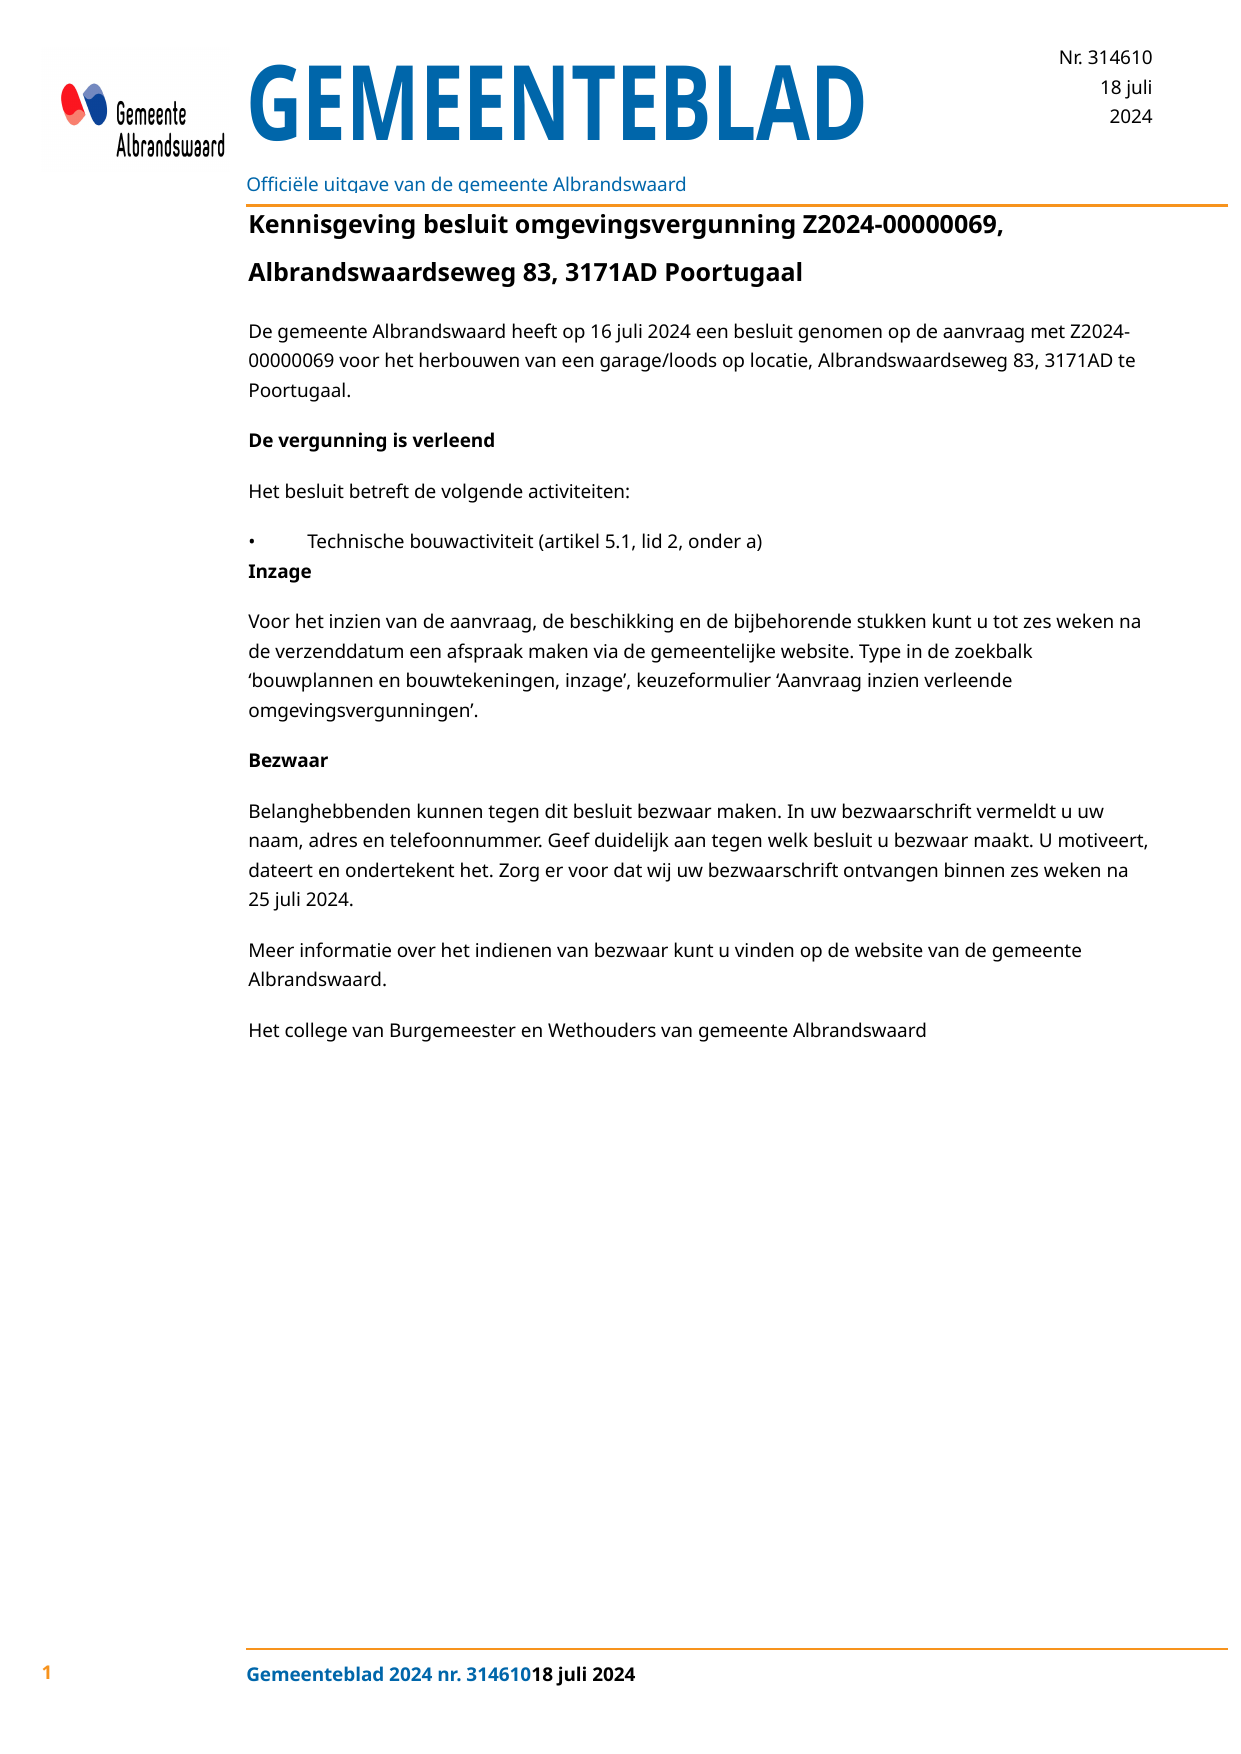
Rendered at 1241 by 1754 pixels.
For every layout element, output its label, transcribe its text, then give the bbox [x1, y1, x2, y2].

text De gemeente Albrandswaard heeft op 16 juli 2024 een besluit genomen op de aanvraag met Z2024-00000069 voor het herbouwen van een garage/loods op locatie, Albrandswaardseweg 83, 3171AD te Poortugaal. [248, 318, 1152, 403]
text Belanghebbenden kunnen tegen dit besluit bezwaar maken. In uw bezwaarschrift vermeldt u uw naam, adres en telefoonnummer. Geef duidelijk aan tegen welk besluit u bezwaar maakt. U motiveert, dateert en ondertekent het. Zorg er voor dat wij uw bezwaarschrift ontvangen binnen zes weken na 25 juli 2024. [248, 798, 1152, 912]
text Voor het inzien van de aanvraag, de beschikking en de bijbehorende stukken kunt u tot zes weken na de verzenddatum een afspraak maken via de gemeentelijke website. Type in de zoekbalk ‘bouwplannen en bouwtekeningen, inzage’, keuzeformulier ‘Aanvraag inzien verleende omgevingsvergunningen’. [248, 608, 1152, 723]
text De vergunning is verleend [248, 427, 1152, 453]
text Meer informatie over het indienen van bezwaar kunt u vinden op de website van de gemeente Albrandswaard. [248, 937, 1152, 992]
text Inzage [248, 558, 1152, 584]
text Kennisgeving besluit omgevingsvergunning Z2024-00000069, Albrandswaardseweg 83, 3171AD Poortugaal [248, 207, 1152, 288]
text Bezwaar [248, 747, 1152, 773]
list Technische bouwactiviteit (artikel 5.1, lid 2, onder a) [248, 528, 1152, 554]
text Het college van Burgemeester en Wethouders van gemeente Albrandswaard [248, 1017, 1152, 1043]
picture [41, 47, 231, 172]
text Het besluit betreft de volgende activiteiten: [248, 478, 1152, 504]
